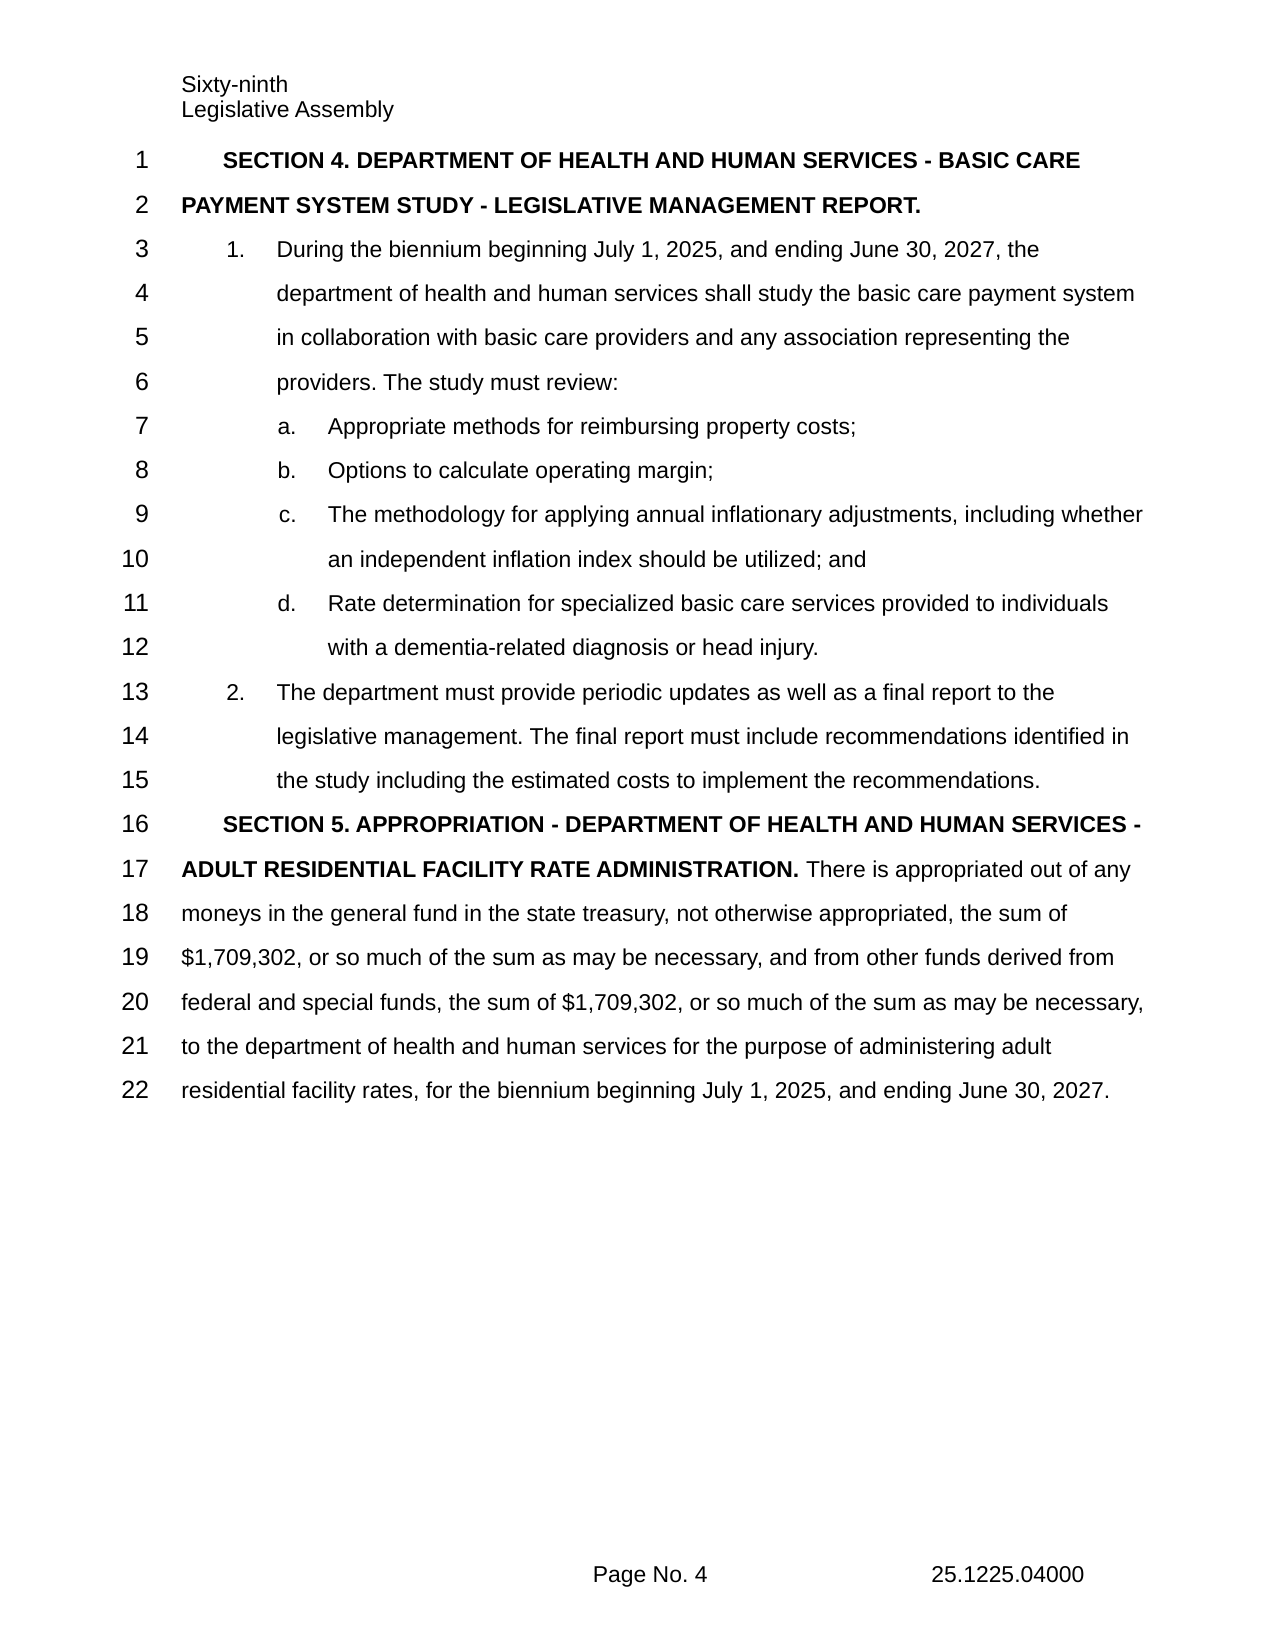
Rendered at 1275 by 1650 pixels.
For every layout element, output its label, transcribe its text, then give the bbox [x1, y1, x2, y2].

text d. Rate determination for specialized basic care services provided to individuals with a dementia-related diagnosis or head injury. [181, 576, 1154, 664]
text b. Options to calculate operating margin; [181, 443, 1154, 487]
text SECTION 4. DEPARTMENT OF HEALTH AND HUMAN SERVICES - BASIC CARE PAYMENT SYSTEM STUDY - LEGISLATIVE MANAGEMENT REPORT. [181, 133, 1154, 222]
text 1. During the biennium beginning July 1, 2025, and ending June 30, 2027, the department of health and human services shall study the basic care payment system in collaboration with basic care providers and any association representing the providers. The study must review: [181, 222, 1154, 399]
text 2. The department must provide periodic updates as well as a final report to the legislative management. The final report must include recommendations identified in the study including the estimated costs to implement the recommendations. [181, 664, 1154, 797]
text SECTION 5. APPROPRIATION ‑ DEPARTMENT OF HEALTH AND HUMAN SERVICES ‑ ADULT RESIDENTIAL FACILITY RATE ADMINISTRATION. There is appropriated out of any moneys in the general fund in the state treasury, not otherwise appropriated, the sum of $1,709,302, or so much of the sum as may be necessary, and from other funds derived from federal and special funds, the sum of $1,709,302, or so much of the sum as may be necessary, to the department of health and human services for the purpose of administering adult residential facility rates, for the biennium beginning July 1, 2025, and ending June 30, 2027. [181, 797, 1154, 1107]
text a. Appropriate methods for reimbursing property costs; [181, 399, 1154, 443]
text c. The methodology for applying annual inflationary adjustments, including whether an independent inflation index should be utilized; and [181, 487, 1154, 576]
